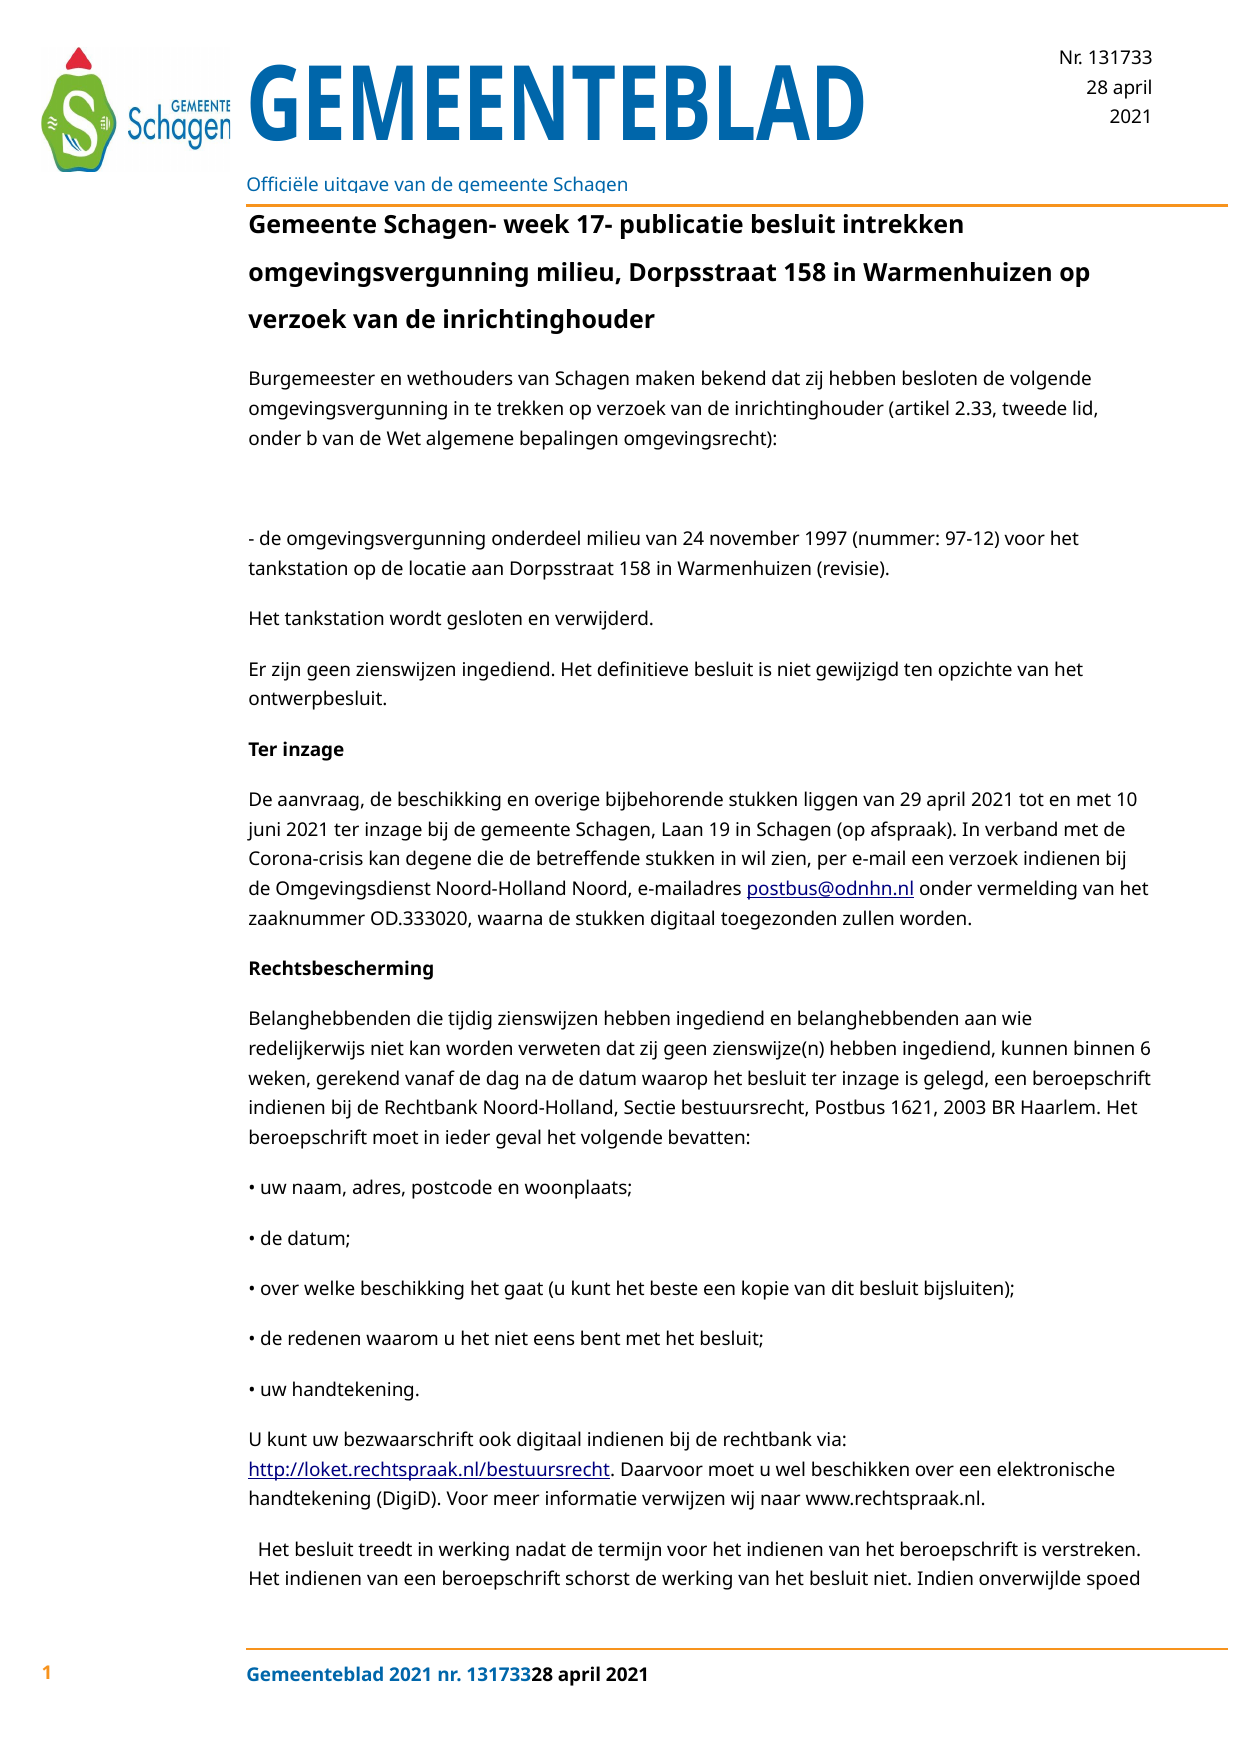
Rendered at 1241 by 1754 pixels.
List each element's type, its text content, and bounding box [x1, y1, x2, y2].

text Belanghebbenden die tijdig zienswijzen hebben ingediend en belanghebbenden aan wie redelijkerwijs niet kan worden verweten dat zij geen zienswijze(n) hebben ingediend, kunnen binnen 6 weken, gerekend vanaf de dag na de datum waarop het besluit ter inzage is gelegd, een beroepschrift indienen bij de Rechtbank Noord-Holland, Sectie bestuursrecht, Postbus 1621, 2003 BR Haarlem. Het beroepschrift moet in ieder geval het volgende bevatten: [248, 1006, 1152, 1149]
text Gemeente Schagen- week 17- publicatie besluit intrekken omgevingsvergunning milieu, Dorpsstraat 158 in Warmenhuizen op verzoek van de inrichtinghouder [248, 207, 1152, 336]
picture [41, 47, 231, 172]
text • uw naam, adres, postcode en woonplaats; [248, 1174, 1152, 1200]
text De aanvraag, de beschikking en overige bijbehorende stukken liggen van 29 april 2021 tot en met 10 juni 2021 ter inzage bij de gemeente Schagen, Laan 19 in Schagen (op afspraak). In verband met de Corona-crisis kan degene die de betreffende stukken in wil zien, per e-mail een verzoek indienen bij de Omgevingsdienst Noord-Holland Noord, e-mailadres postbus@odnhn.nl onder vermelding van het zaaknummer OD.333020, waarna de stukken digitaal toegezonden zullen worden. [248, 786, 1152, 930]
text • over welke beschikking het gaat (u kunt het beste een kopie van dit besluit bijsluiten); [248, 1275, 1152, 1301]
text Er zijn geen zienswijzen ingediend. Het definitieve besluit is niet gewijzigd ten opzichte van het ontwerpbesluit. [248, 656, 1152, 711]
text U kunt uw bezwaarschrift ook digitaal indienen bij de rechtbank via: http://loket.rechtspraak.nl/bestuursrecht. Daarvoor moet u wel beschikken over een elektronische handtekening (DigiD). Voor meer informatie verwijzen wij naar www.rechtspraak.nl. [248, 1426, 1152, 1511]
text Het tankstation wordt gesloten en verwijderd. [248, 606, 1152, 631]
text • uw handtekening. [248, 1376, 1152, 1402]
text Ter inzage [248, 736, 1152, 762]
text • de datum; [248, 1225, 1152, 1250]
text Burgemeester en wethouders van Schagen maken bekend dat zij hebben besloten de volgende omgevingsvergunning in te trekken op verzoek van de inrichtinghouder (artikel 2.33, tweede lid, onder b van de Wet algemene bepalingen omgevingsrecht): [248, 366, 1152, 450]
text - de omgevingsvergunning onderdeel milieu van 24 november 1997 (nummer: 97-12) voor het tankstation op de locatie aan Dorpsstraat 158 in Warmenhuizen (revisie). [248, 526, 1152, 581]
text Rechtsbescherming [248, 955, 1152, 981]
text • de redenen waarom u het niet eens bent met het besluit; [248, 1326, 1152, 1351]
text Het besluit treedt in werking nadat de termijn voor het indienen van het beroepschrift is verstreken. Het indienen van een beroepschrift schorst de werking van het besluit niet. Indien onverwijlde spoed [248, 1536, 1152, 1591]
